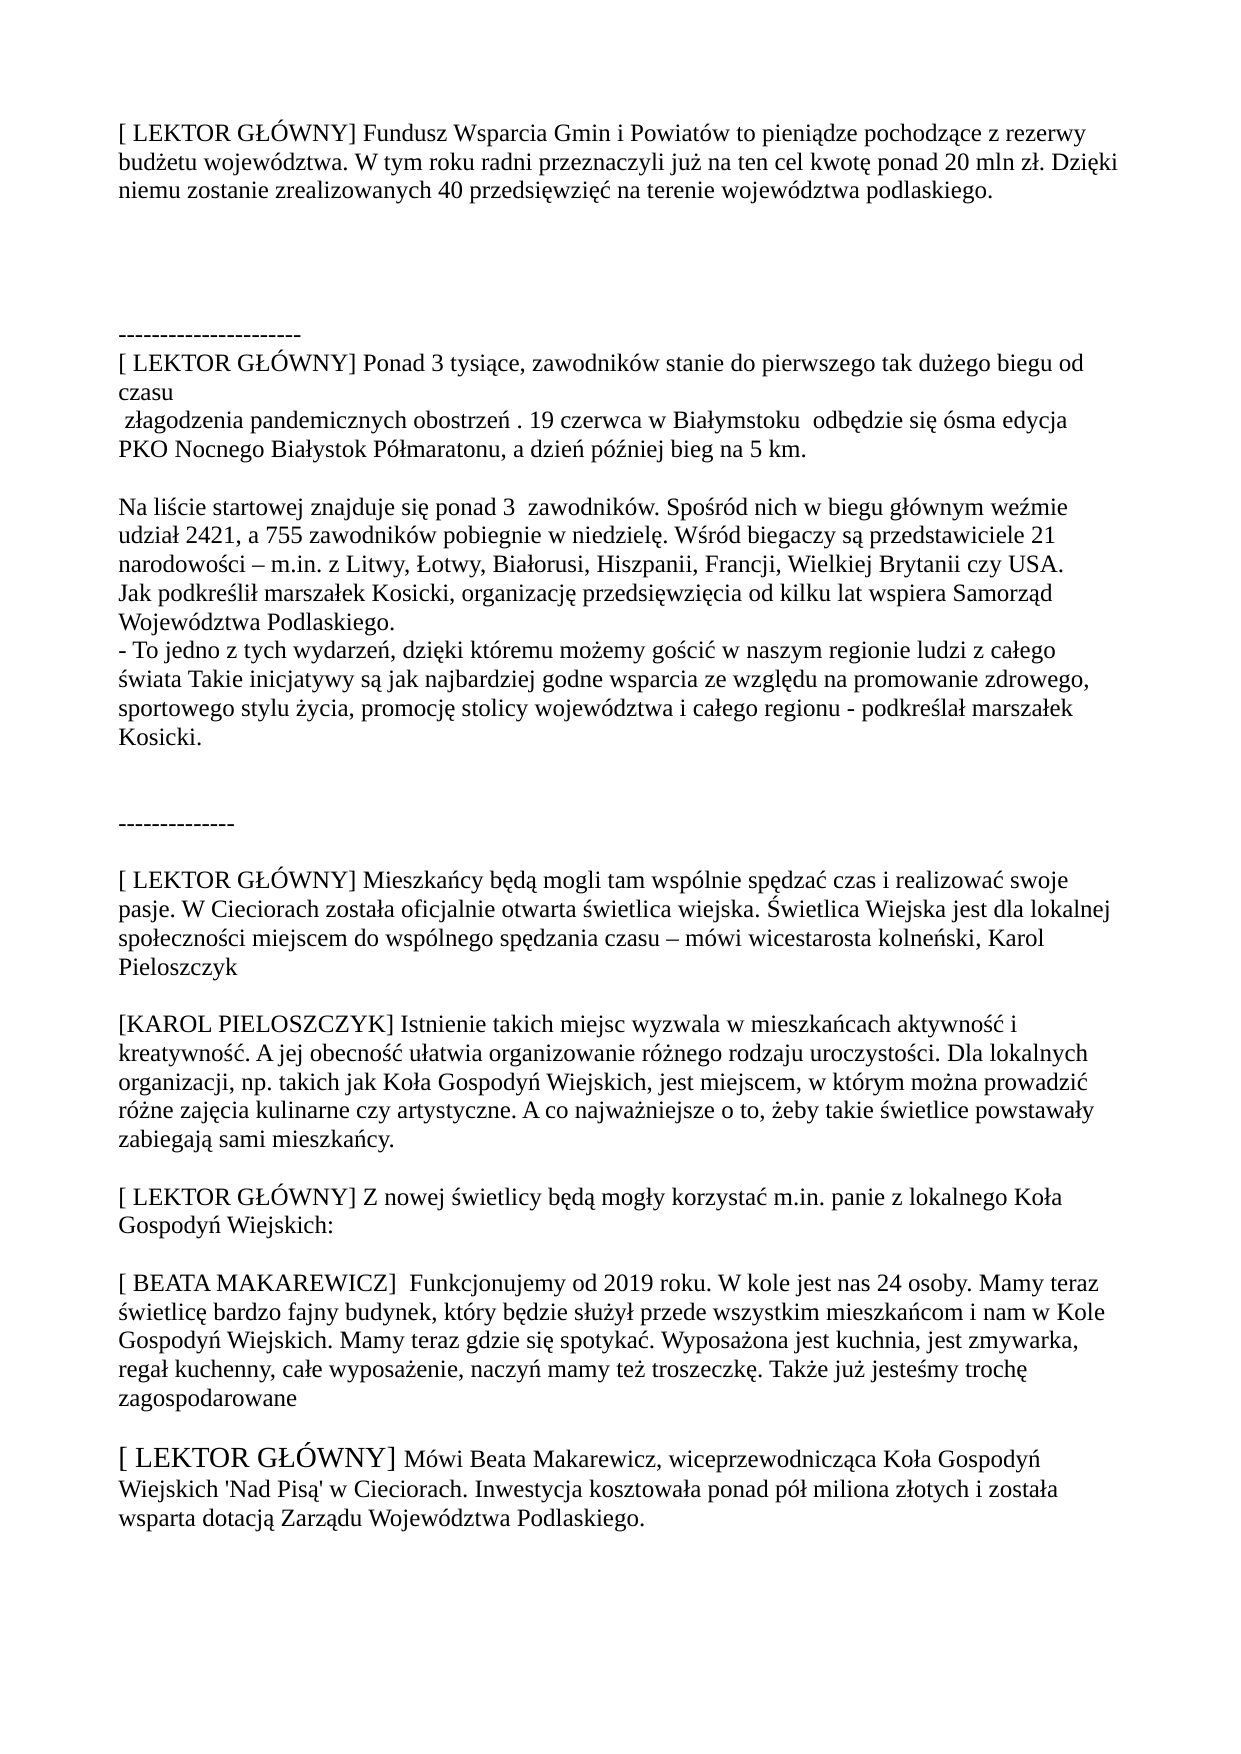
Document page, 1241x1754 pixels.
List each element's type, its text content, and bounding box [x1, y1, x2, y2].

text -------------- [118, 808, 1122, 837]
text [KAROL PIELOSZCZYK] Istnienie takich miejsc wyzwala w mieszkańcach aktywność i kreatywność. A jej obecność ułatwia organizowanie różnego rodzaju uroczystości. Dla lokalnych organizacji, np. takich jak Koła Gospodyń Wiejskich, jest miejscem, w którym można prowadzić różne zajęcia kulinarne czy artystyczne. A co najważniejsze o to, żeby takie świetlice powstawały zabiegają sami mieszkańcy. [118, 1009, 1122, 1153]
text [ LEKTOR GŁÓWNY] Z nowej świetlicy będą mogły korzystać m.in. panie z lokalnego Koła Gospodyń Wiejskich: [118, 1182, 1122, 1239]
text Na liście startowej znajduje się ponad 3 zawodników. Spośród nich w biegu głównym weźmie udział 2421, a 755 zawodników pobiegnie w niedzielę. Wśród biegaczy są przedstawiciele 21 narodowości – m.in. z Litwy, Łotwy, Białorusi, Hiszpanii, Francji, Wielkiej Brytanii czy USA. [118, 492, 1122, 578]
text Jak podkreślił marszałek Kosicki, organizację przedsięwzięcia od kilku lat wspiera Samorząd Województwa Podlaskiego. [118, 578, 1122, 636]
text [ LEKTOR GŁÓWNY] Ponad 3 tysiące, zawodników stanie do pierwszego tak dużego biegu od czasu [118, 348, 1122, 406]
text - To jedno z tych wydarzeń, dzięki któremu możemy gościć w naszym regionie ludzi z całego świata Takie inicjatywy są jak najbardziej godne wsparcia ze względu na promowanie zdrowego, sportowego stylu życia, promocję stolicy województwa i całego regionu - podkreślał marszałek Kosicki. [118, 636, 1122, 751]
text złagodzenia pandemicznych obostrzeń . 19 czerwca w Białymstoku odbędzie się ósma edycja PKO Nocnego Białystok Półmaratonu, a dzień później bieg na 5 km. [118, 406, 1122, 463]
text [ LEKTOR GŁÓWNY] Fundusz Wsparcia Gmin i Powiatów to pieniądze pochodzące z rezerwy budżetu województwa. W tym roku radni przeznaczyli już na ten cel kwotę ponad 20 mln zł. Dzięki niemu zostanie zrealizowanych 40 przedsięwzięć na terenie województwa podlaskiego. [118, 118, 1122, 204]
text [ BEATA MAKAREWICZ] Funkcjonujemy od 2019 roku. W kole jest nas 24 osoby. Mamy teraz świetlicę bardzo fajny budynek, który będzie służył przede wszystkim mieszkańcom i nam w Kole Gospodyń Wiejskich. Mamy teraz gdzie się spotykać. Wyposażona jest kuchnia, jest zmywarka, regał kuchenny, całe wyposażenie, naczyń mamy też troszeczkę. Także już jesteśmy trochę zagospodarowane [118, 1268, 1122, 1412]
text ---------------------- [118, 319, 1122, 348]
text [ LEKTOR GŁÓWNY] Mieszkańcy będą mogli tam wspólnie spędzać czas i realizować swoje pasje. W Cieciorach została oficjalnie otwarta świetlica wiejska. Świetlica Wiejska jest dla lokalnej społeczności miejscem do wspólnego spędzania czasu – mówi wicestarosta kolneński, Karol Pieloszczyk [118, 866, 1122, 981]
text [ LEKTOR GŁÓWNY] Mówi Beata Makarewicz, wiceprzewodnicząca Koła Gospodyń Wiejskich 'Nad Pisą' w Cieciorach. Inwestycja kosztowała ponad pół miliona złotych i została wsparta dotacją Zarządu Województwa Podlaskiego. [118, 1441, 1122, 1532]
